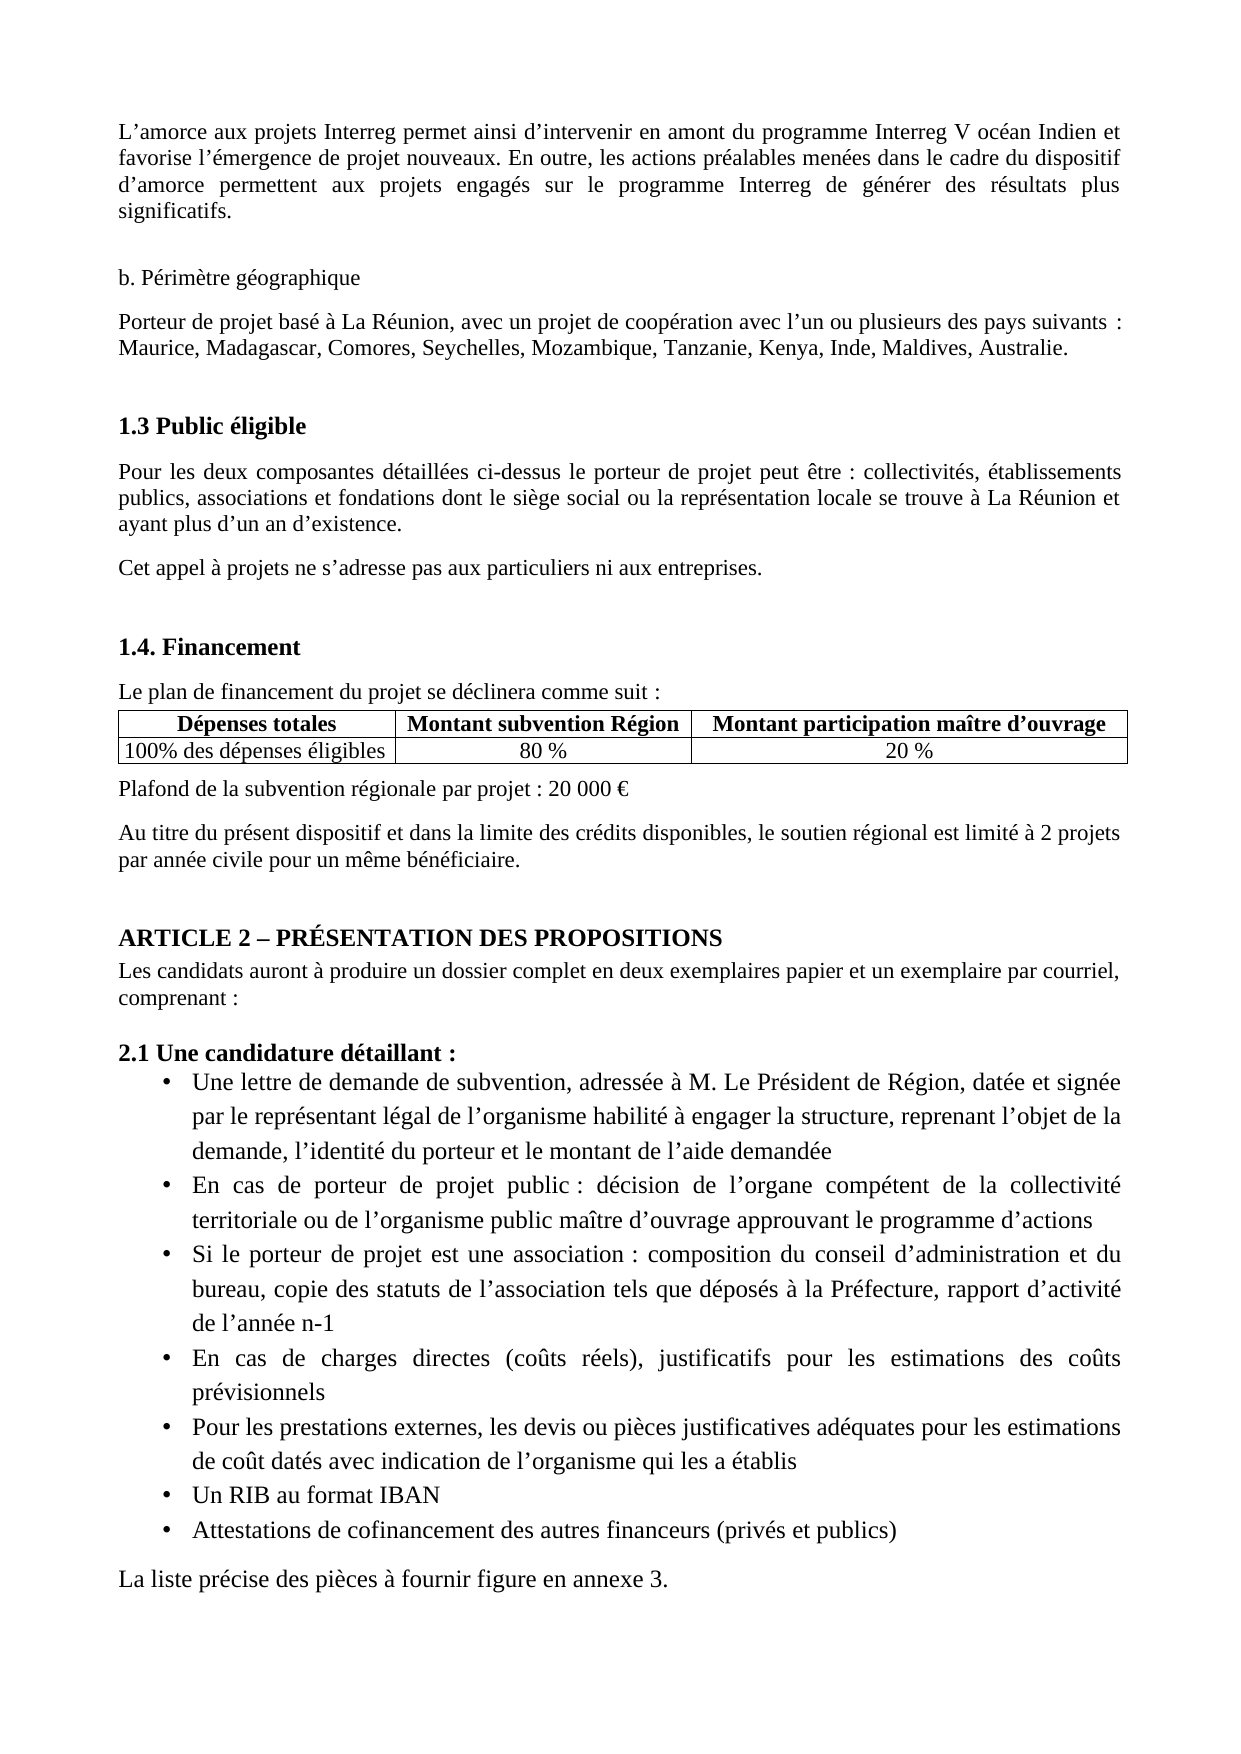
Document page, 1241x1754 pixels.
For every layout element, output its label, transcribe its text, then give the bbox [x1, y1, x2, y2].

text La liste précise des pièces à fournir figure en annexe 3. [118, 1564, 1122, 1593]
table_header Montant participation maître d’ouvrage [692, 711, 1127, 737]
list Attestations de cofinancement des autres financeurs (privés et publics) [162, 1515, 1122, 1544]
text ARTICLE 2 – PRÉSENTATION DES PROPOSITIONS [118, 923, 1122, 951]
text L’amorce aux projets Interreg permet ainsi d’intervenir en amont du programme Interreg V océan Indien et favorise l’émergence de projet nouveaux. En outre, les actions préalables menées dans le cadre du dispositif d’amorce permettent aux projets engagés sur le programme Interreg de générer des résultats plus significatifs. [118, 118, 1122, 223]
table_header Montant subvention Région [396, 711, 691, 737]
list Un RIB au format IBAN [162, 1481, 1122, 1509]
list Pour les prestations externes, les devis ou pièces justificatives adéquates pour les estimations de coût datés avec indication de l’organisme qui les a établis [162, 1412, 1122, 1475]
list Une lettre de demande de subvention, adressée à M. Le Président de Région, datée et signée par le représentant légal de l’organisme habilité à engager la structure, reprenant l’objet de la demande, l’identité du porteur et le montant de l’aide demandée [162, 1067, 1122, 1164]
text Porteur de projet basé à La Réunion, avec un projet de coopération avec l’un ou plusieurs des pays suivants : Maurice, Madagascar, Comores, Seychelles, Mozambique, Tanzanie, Kenya, Inde, Maldives, Australie. [118, 308, 1122, 361]
text 1.3 Public éligible [118, 411, 1122, 440]
text Le plan de financement du projet se déclinera comme suit : [118, 678, 1122, 704]
table_cell 100% des dépenses éligibles [119, 738, 395, 763]
table_cell 20 % [692, 738, 1127, 763]
text Les candidats auront à produire un dossier complet en deux exemplaires papier et un exemplaire par courriel, comprenant : [118, 957, 1122, 1010]
text b. Périmètre géographique [118, 264, 1122, 290]
text Au titre du présent dispositif et dans la limite des crédits disponibles, le soutien régional est limité à 2 projets par année civile pour un même bénéficiaire. [118, 819, 1122, 872]
text 1.4. Financement [118, 632, 1122, 660]
list En cas de porteur de projet public : décision de l’organe compétent de la collectivité territoriale ou de l’organisme public maître d’ouvrage approuvant le programme d’actions [162, 1170, 1122, 1233]
text Plafond de la subvention régionale par projet : 20 000 € [118, 775, 1122, 802]
table_cell 80 % [396, 738, 691, 763]
text Cet appel à projets ne s’adresse pas aux particuliers ni aux entreprises. [118, 554, 1122, 581]
text 2.1 Une candidature détaillant : [118, 1038, 1122, 1067]
list En cas de charges directes (coûts réels), justificatifs pour les estimations des coûts prévisionnels [162, 1343, 1122, 1406]
table_header Dépenses totales [119, 711, 395, 737]
text Pour les deux composantes détaillées ci-dessus le porteur de projet peut être : collectivités, établissements publics, associations et fondations dont le siège social ou la représentation locale se trouve à La Réunion et ayant plus d’un an d’existence. [118, 458, 1122, 537]
list Si le porteur de projet est une association : composition du conseil d’administration et du bureau, copie des statuts de l’association tels que déposés à la Préfecture, rapport d’activité de l’année n-1 [162, 1239, 1122, 1337]
